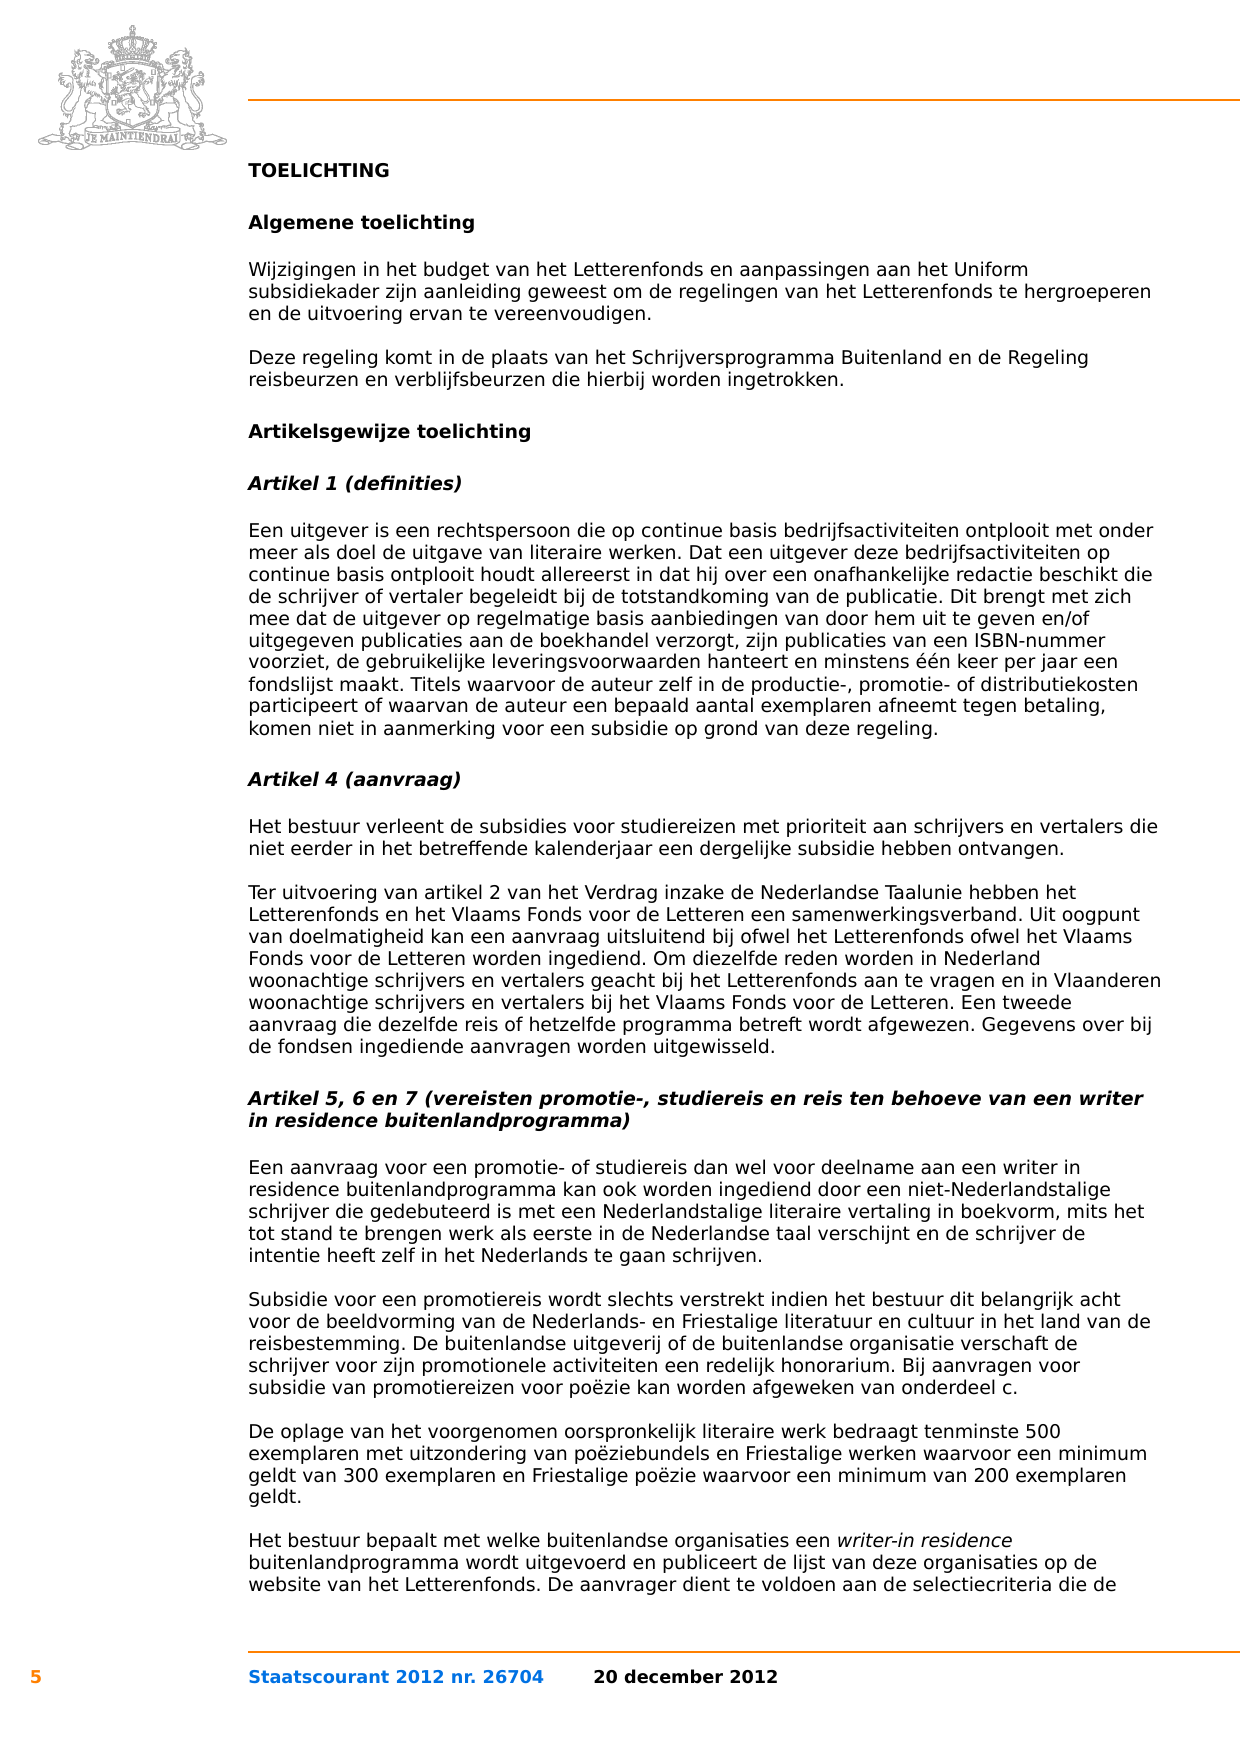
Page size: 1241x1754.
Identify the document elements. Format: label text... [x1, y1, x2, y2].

subtitle Artikel 5, 6 en 7 (vereisten promotie-, studiereis en reis ten behoeve van een writer in residence buitenlandprogramma) [248, 1088, 1163, 1132]
text Het bestuur bepaalt met welke buitenlandse organisaties een writer-in residence buitenlandprogramma wordt uitgevoerd en publiceert de lijst van deze organisaties op de website van het Letterenfonds. De aanvrager dient te voldoen aan de selectiecriteria die de [248, 1530, 1163, 1596]
subtitle TOELICHTING [248, 160, 1163, 182]
subtitle Artikel 1 (definities) [248, 473, 1163, 494]
picture [38, 25, 227, 150]
subtitle Artikelsgewijze toelichting [248, 421, 1163, 443]
text Het bestuur verleent de subsidies voor studiereizen met prioriteit aan schrijvers en vertalers die niet eerder in het betreffende kalenderjaar een dergelijke subsidie hebben ontvangen. [248, 816, 1163, 860]
text Ter uitvoering van artikel 2 van het Verdrag inzake de Nederlandse Taalunie hebben het Letterenfonds en het Vlaams Fonds voor de Letteren een samenwerkingsverband. Uit oogpunt van doelmatigheid kan een aanvraag uitsluitend bij ofwel het Letterenfonds ofwel het Vlaams Fonds voor de Letteren worden ingediend. Om diezelfde reden worden in Nederland woonachtige schrijvers en vertalers geacht bij het Letterenfonds aan te vragen en in Vlaanderen woonachtige schrijvers en vertalers bij het Vlaams Fonds voor de Letteren. Een tweede aanvraag die dezelfde reis of hetzelfde programma betreft wordt afgewezen. Gegevens over bij de fondsen ingediende aanvragen worden uitgewisseld. [248, 882, 1163, 1058]
subtitle Artikel 4 (aanvraag) [248, 769, 1163, 791]
text Wijzigingen in het budget van het Letterenfonds en aanpassingen aan het Uniform subsidiekader zijn aanleiding geweest om de regelingen van het Letterenfonds te hergroeperen en de uitvoering ervan te vereenvoudigen. [248, 259, 1163, 325]
text De oplage van het voorgenomen oorspronkelijk literaire werk bedraagt tenminste 500 exemplaren met uitzondering van poëziebundels en Friestalige werken waarvoor een minimum geldt van 300 exemplaren en Friestalige poëzie waarvoor een minimum van 200 exemplaren geldt. [248, 1421, 1163, 1508]
subtitle Algemene toelichting [248, 212, 1163, 234]
text Een aanvraag voor een promotie- of studiereis dan wel voor deelname aan een writer in residence buitenlandprogramma kan ook worden ingediend door een niet-Nederlandstalige schrijver die gedebuteerd is met een Nederlandstalige literaire vertaling in boekvorm, mits het tot stand te brengen werk als eerste in de Nederlandse taal verschijnt en de schrijver de intentie heeft zelf in het Nederlands te gaan schrijven. [248, 1157, 1163, 1267]
text Een uitgever is een rechtspersoon die op continue basis bedrijfsactiviteiten ontplooit met onder meer als doel de uitgave van literaire werken. Dat een uitgever deze bedrijfsactiviteiten op continue basis ontplooit houdt allereerst in dat hij over een onafhankelijke redactie beschikt die de schrijver of vertaler begeleidt bij de totstandkoming van de publicatie. Dit brengt met zich mee dat de uitgever op regelmatige basis aanbiedingen van door hem uit te geven en/of uitgegeven publicaties aan de boekhandel verzorgt, zijn publicaties van een ISBN-nummer voorziet, de gebruikelijke leveringsvoorwaarden hanteert en minstens één keer per jaar een fondslijst maakt. Titels waarvoor de auteur zelf in de productie-, promotie- of distributiekosten participeert of waarvan de auteur een bepaald aantal exemplaren afneemt tegen betaling, komen niet in aanmerking voor een subsidie op grond van deze regeling. [248, 519, 1163, 739]
text Deze regeling komt in de plaats van het Schrijversprogramma Buitenland en de Regeling reisbeurzen en verblijfsbeurzen die hierbij worden ingetrokken. [248, 347, 1163, 391]
text Subsidie voor een promotiereis wordt slechts verstrekt indien het bestuur dit belangrijk acht voor de beeldvorming van de Nederlands- en Friestalige literatuur en cultuur in het land van de reisbestemming. De buitenlandse uitgeverij of de buitenlandse organisatie verschaft de schrijver voor zijn promotionele activiteiten een redelijk honorarium. Bij aanvragen voor subsidie van promotiereizen voor poëzie kan worden afgeweken van onderdeel c. [248, 1289, 1163, 1399]
